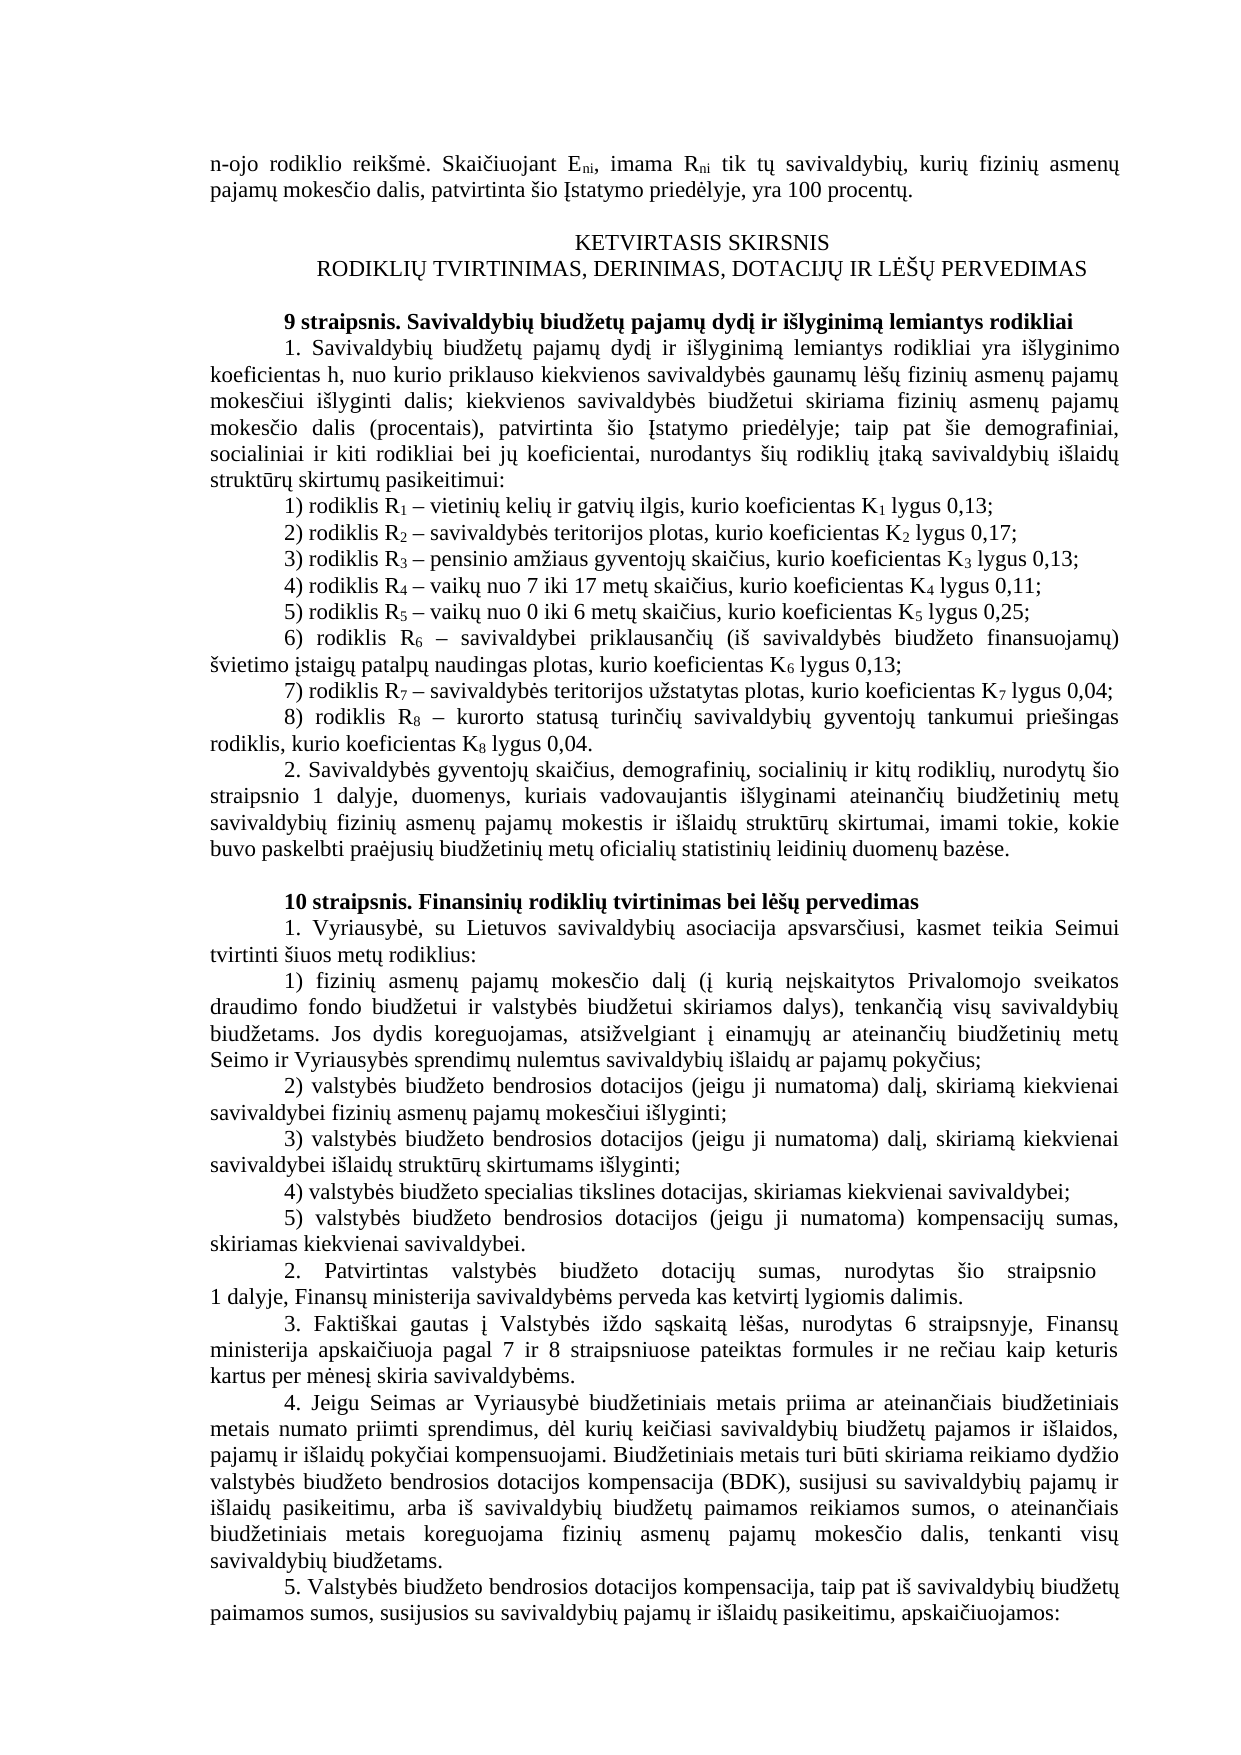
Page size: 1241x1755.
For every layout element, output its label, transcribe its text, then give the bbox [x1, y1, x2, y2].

text 8) rodiklis R8 – kurorto statusą turinčių savivaldybių gyventojų tankumui priešingas rodiklis, kurio koeficientas K8 lygus 0,04. [210, 703, 1120, 756]
subtitle KETVIRTASIS SKIRSNIS [210, 229, 1120, 255]
text n-ojo rodiklio reikšmė. Skaičiuojant Eni, imama Rni tik tų savivaldybių, kurių fizinių asmenų pajamų mokesčio dalis, patvirtinta šio Įstatymo priedėlyje, yra 100 procentų. [210, 150, 1120, 203]
text 2) rodiklis R2 – savivaldybės teritorijos plotas, kurio koeficientas K2 lygus 0,17; [210, 519, 1120, 545]
text 4) rodiklis R4 – vaikų nuo 7 iki 17 metų skaičius, kurio koeficientas K4 lygus 0,11; [210, 572, 1120, 598]
text 2) valstybės biudžeto bendrosios dotacijos (jeigu ji numatoma) dalį, skiriamą kiekvienai savivaldybei fizinių asmenų pajamų mokesčiui išlyginti; [210, 1072, 1120, 1125]
text 1. Savivaldybių biudžetų pajamų dydį ir išlyginimą lemiantys rodikliai yra išlyginimo koeficientas h, nuo kurio priklauso kiekvienos savivaldybės gaunamų lėšų fizinių asmenų pajamų mokesčiui išlyginti dalis; kiekvienos savivaldybės biudžetui skiriama fizinių asmenų pajamų mokesčio dalis (procentais), patvirtinta šio Įstatymo priedėlyje; taip pat šie demografiniai, socialiniai ir kiti rodikliai bei jų koeficientai, nurodantys šių rodiklių įtaką savivaldybių išlaidų struktūrų skirtumų pasikeitimui: [210, 334, 1120, 493]
text 3. Faktiškai gautas į Valstybės iždo sąskaitą lėšas, nurodytas 6 straipsnyje, Finansų ministerija apskaičiuoja pagal 7 ir 8 straipsniuose pateiktas formules ir ne rečiau kaip keturis kartus per mėnesį skiria savivaldybėms. [210, 1309, 1120, 1389]
text 4. Jeigu Seimas ar Vyriausybė biudžetiniais metais priima ar ateinančiais biudžetiniais metais numato priimti sprendimus, dėl kurių keičiasi savivaldybių biudžetų pajamos ir išlaidos, pajamų ir išlaidų pokyčiai kompensuojami. Biudžetiniais metais turi būti skiriama reikiamo dydžio valstybės biudžeto bendrosios dotacijos kompensacija (BDK), susijusi su savivaldybių pajamų ir išlaidų pasikeitimu, arba iš savivaldybių biudžetų paimamos reikiamos sumos, o ateinančiais biudžetiniais metais koreguojama fizinių asmenų pajamų mokesčio dalis, tenkanti visų savivaldybių biudžetams. [210, 1389, 1120, 1573]
text 3) valstybės biudžeto bendrosios dotacijos (jeigu ji numatoma) dalį, skiriamą kiekvienai savivaldybei išlaidų struktūrų skirtumams išlyginti; [210, 1125, 1120, 1178]
text 6) rodiklis R6 – savivaldybei priklausančių (iš savivaldybės biudžeto finansuojamų) švietimo įstaigų patalpų naudingas plotas, kurio koeficientas K6 lygus 0,13; [210, 624, 1120, 677]
text 4) valstybės biudžeto specialias tikslines dotacijas, skiriamas kiekvienai savivaldybei; [210, 1178, 1120, 1204]
text 3) rodiklis R3 – pensinio amžiaus gyventojų skaičius, kurio koeficientas K3 lygus 0,13; [210, 545, 1120, 572]
text 5. Valstybės biudžeto bendrosios dotacijos kompensacija, taip pat iš savivaldybių biudžetų paimamos sumos, susijusios su savivaldybių pajamų ir išlaidų pasikeitimu, apskaičiuojamos: [210, 1573, 1120, 1626]
text 5) valstybės biudžeto bendrosios dotacijos (jeigu ji numatoma) kompensacijų sumas, skiriamas kiekvienai savivaldybei. [210, 1204, 1120, 1257]
text 10 straipsnis. Finansinių rodiklių tvirtinimas bei lėšų pervedimas [210, 888, 1120, 914]
text 2. Savivaldybės gyventojų skaičius, demografinių, socialinių ir kitų rodiklių, nurodytų šio straipsnio 1 dalyje, duomenys, kuriais vadovaujantis išlyginami ateinančių biudžetinių metų savivaldybių fizinių asmenų pajamų mokestis ir išlaidų struktūrų skirtumai, imami tokie, kokie buvo paskelbti praėjusių biudžetinių metų oficialių statistinių leidinių duomenų bazėse. [210, 756, 1120, 862]
text 1) rodiklis R1 – vietinių kelių ir gatvių ilgis, kurio koeficientas K1 lygus 0,13; [210, 493, 1120, 519]
text 9 straipsnis. Savivaldybių biudžetų pajamų dydį ir išlyginimą lemiantys rodikliai [210, 308, 1120, 334]
text 5) rodiklis R5 – vaikų nuo 0 iki 6 metų skaičius, kurio koeficientas K5 lygus 0,25; [210, 598, 1120, 624]
text 1) fizinių asmenų pajamų mokesčio dalį (į kurią neįskaitytos Privalomojo sveikatos draudimo fondo biudžetui ir valstybės biudžetui skiriamos dalys), tenkančią visų savivaldybių biudžetams. Jos dydis koreguojamas, atsižvelgiant į einamųjų ar ateinančių biudžetinių metų Seimo ir Vyriausybės sprendimų nulemtus savivaldybių išlaidų ar pajamų pokyčius; [210, 967, 1120, 1072]
text 7) rodiklis R7 – savivaldybės teritorijos užstatytas plotas, kurio koeficientas K7 lygus 0,04; [210, 677, 1120, 703]
text 2. Patvirtintas valstybės biudžeto dotacijų sumas, nurodytas šio straipsnio 1 dalyje, Finansų ministerija savivaldybėms perveda kas ketvirtį lygiomis dalimis. [210, 1257, 1120, 1309]
text 1. Vyriausybė, su Lietuvos savivaldybių asociacija apsvarsčiusi, kasmet teikia Seimui tvirtinti šiuos metų rodiklius: [210, 914, 1120, 967]
subtitle RODIKLIŲ TVIRTINIMAS, DERINIMAS, DOTACIJŲ IR LĖŠŲ PERVEDIMAS [210, 255, 1120, 282]
